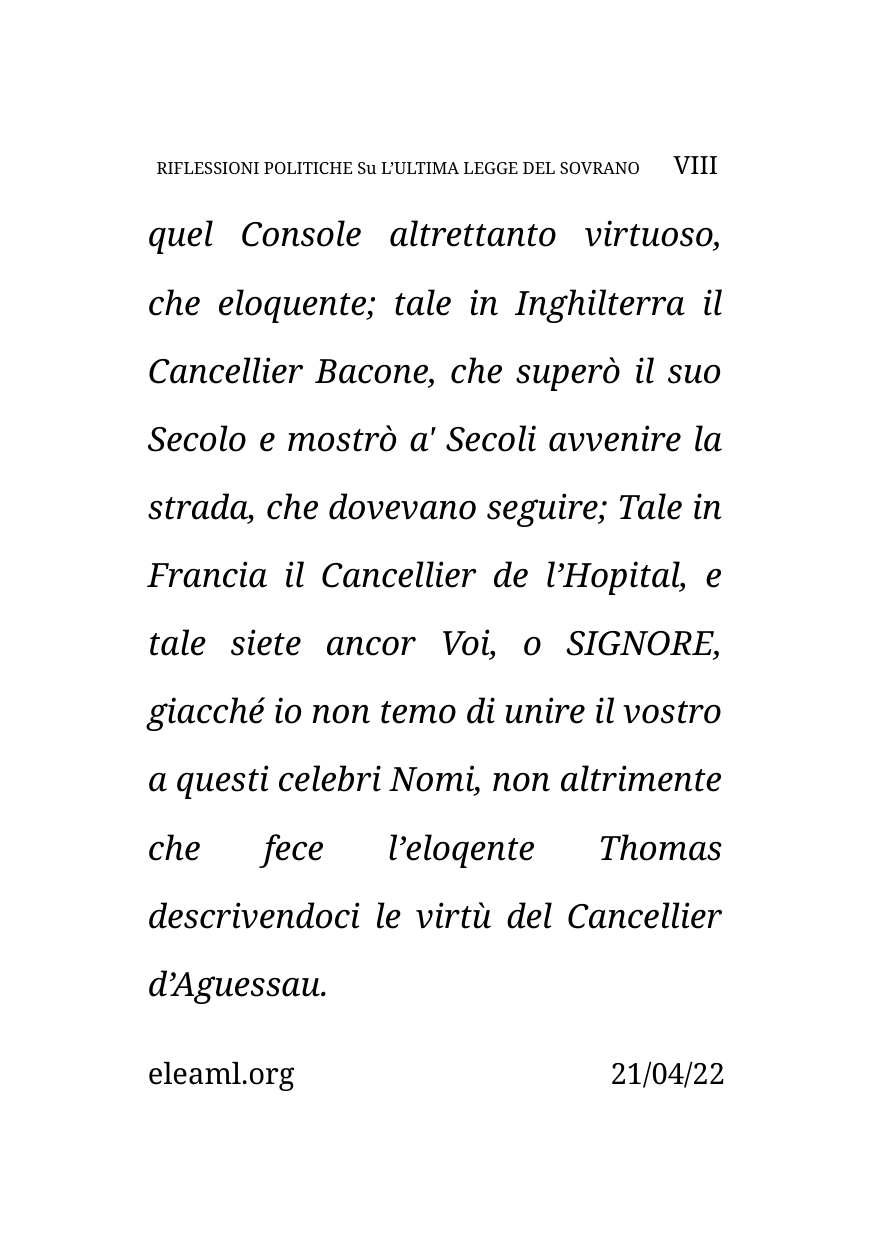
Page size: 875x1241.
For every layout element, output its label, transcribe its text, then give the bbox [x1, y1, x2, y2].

text quel Console altrettanto virtuoso, che eloquente; tale in Inghilterra il Cancellier Bacone, che superò il suo Secolo e mostrò a' Secoli avvenire la strada, che dovevano seguire; Tale in Francia il Cancellier de l’Hopital, e tale siete ancor Voi, o SIGNORE, giacché io non temo di unire il vostro a questi celebri Nomi, non altrimente che fece l’eloqente Thomas descrivendoci le virtù del Cancellier d’Aguessau. [148, 211, 726, 1006]
